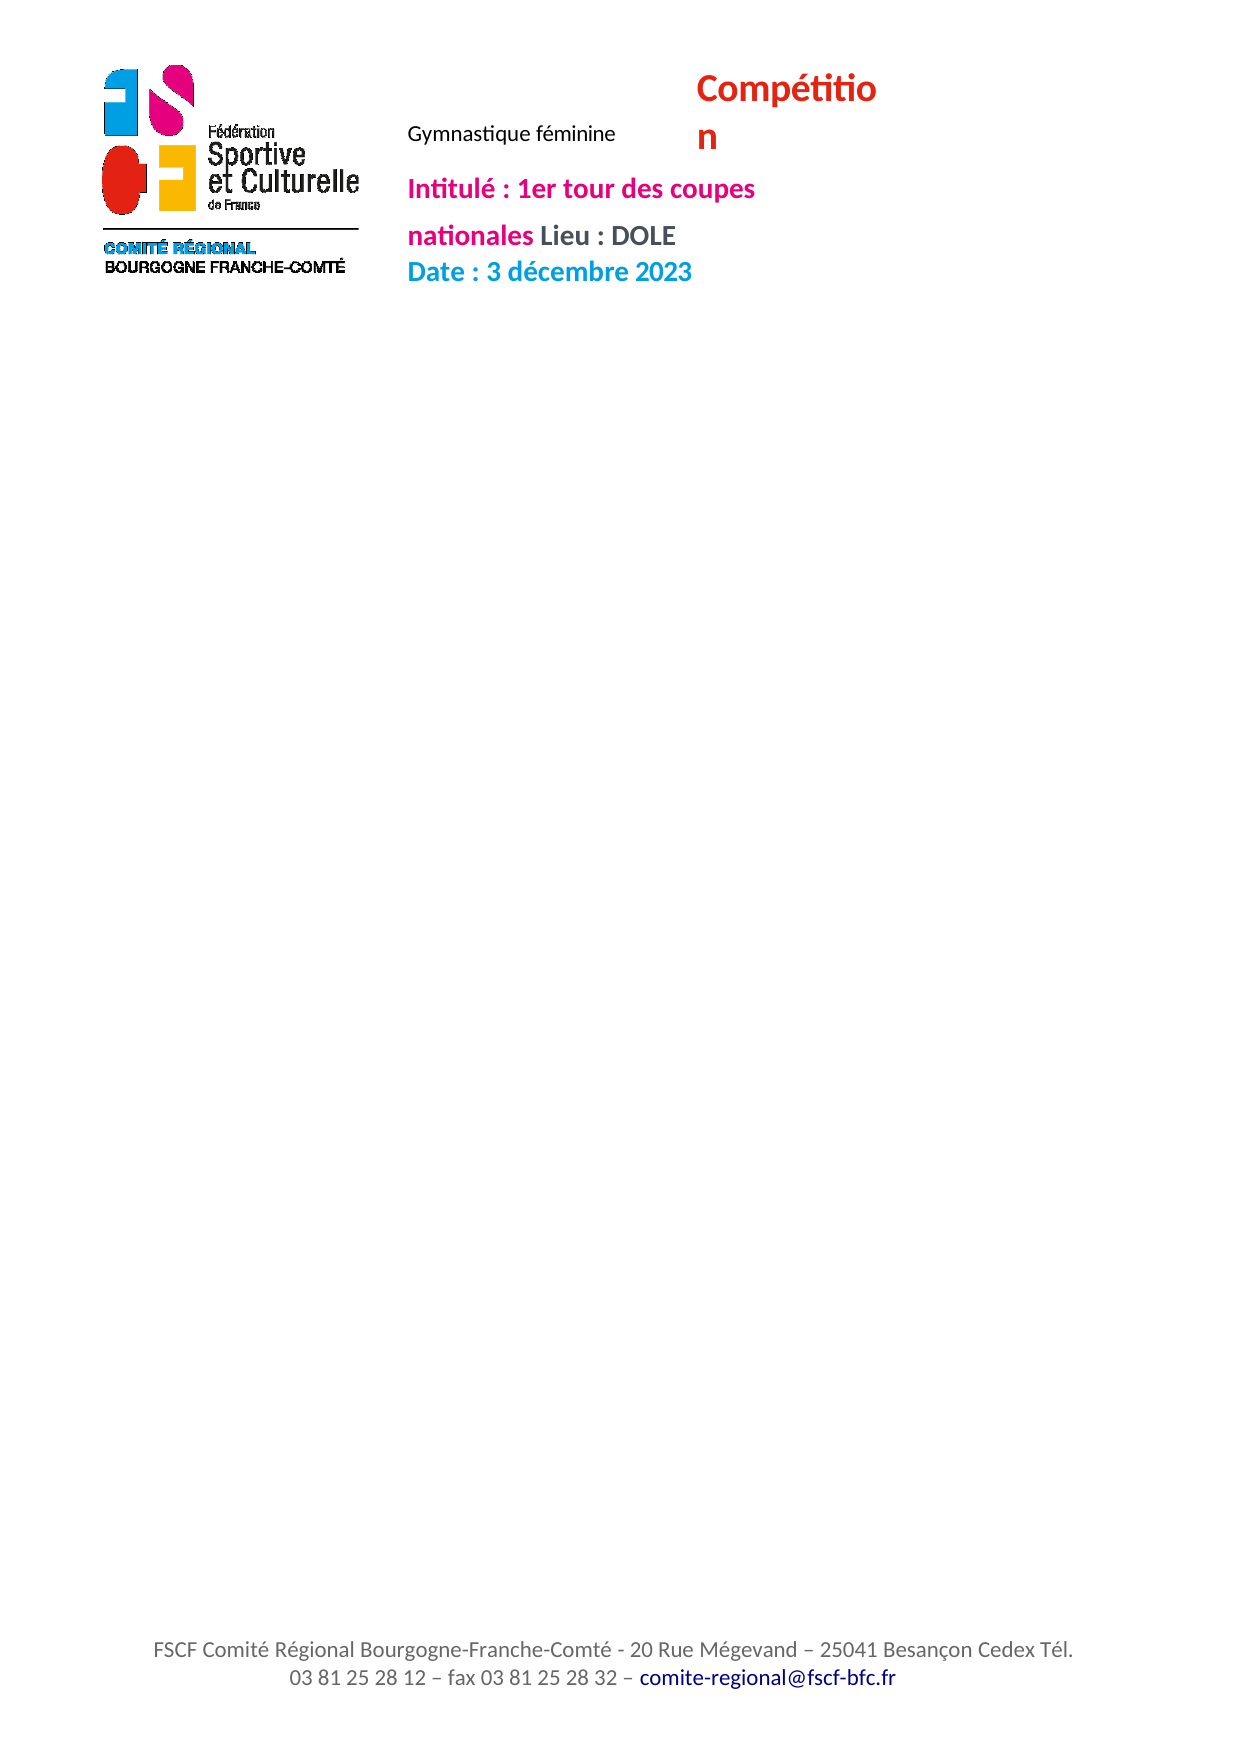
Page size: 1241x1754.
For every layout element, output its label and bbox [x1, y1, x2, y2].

picture [102, 65, 359, 273]
